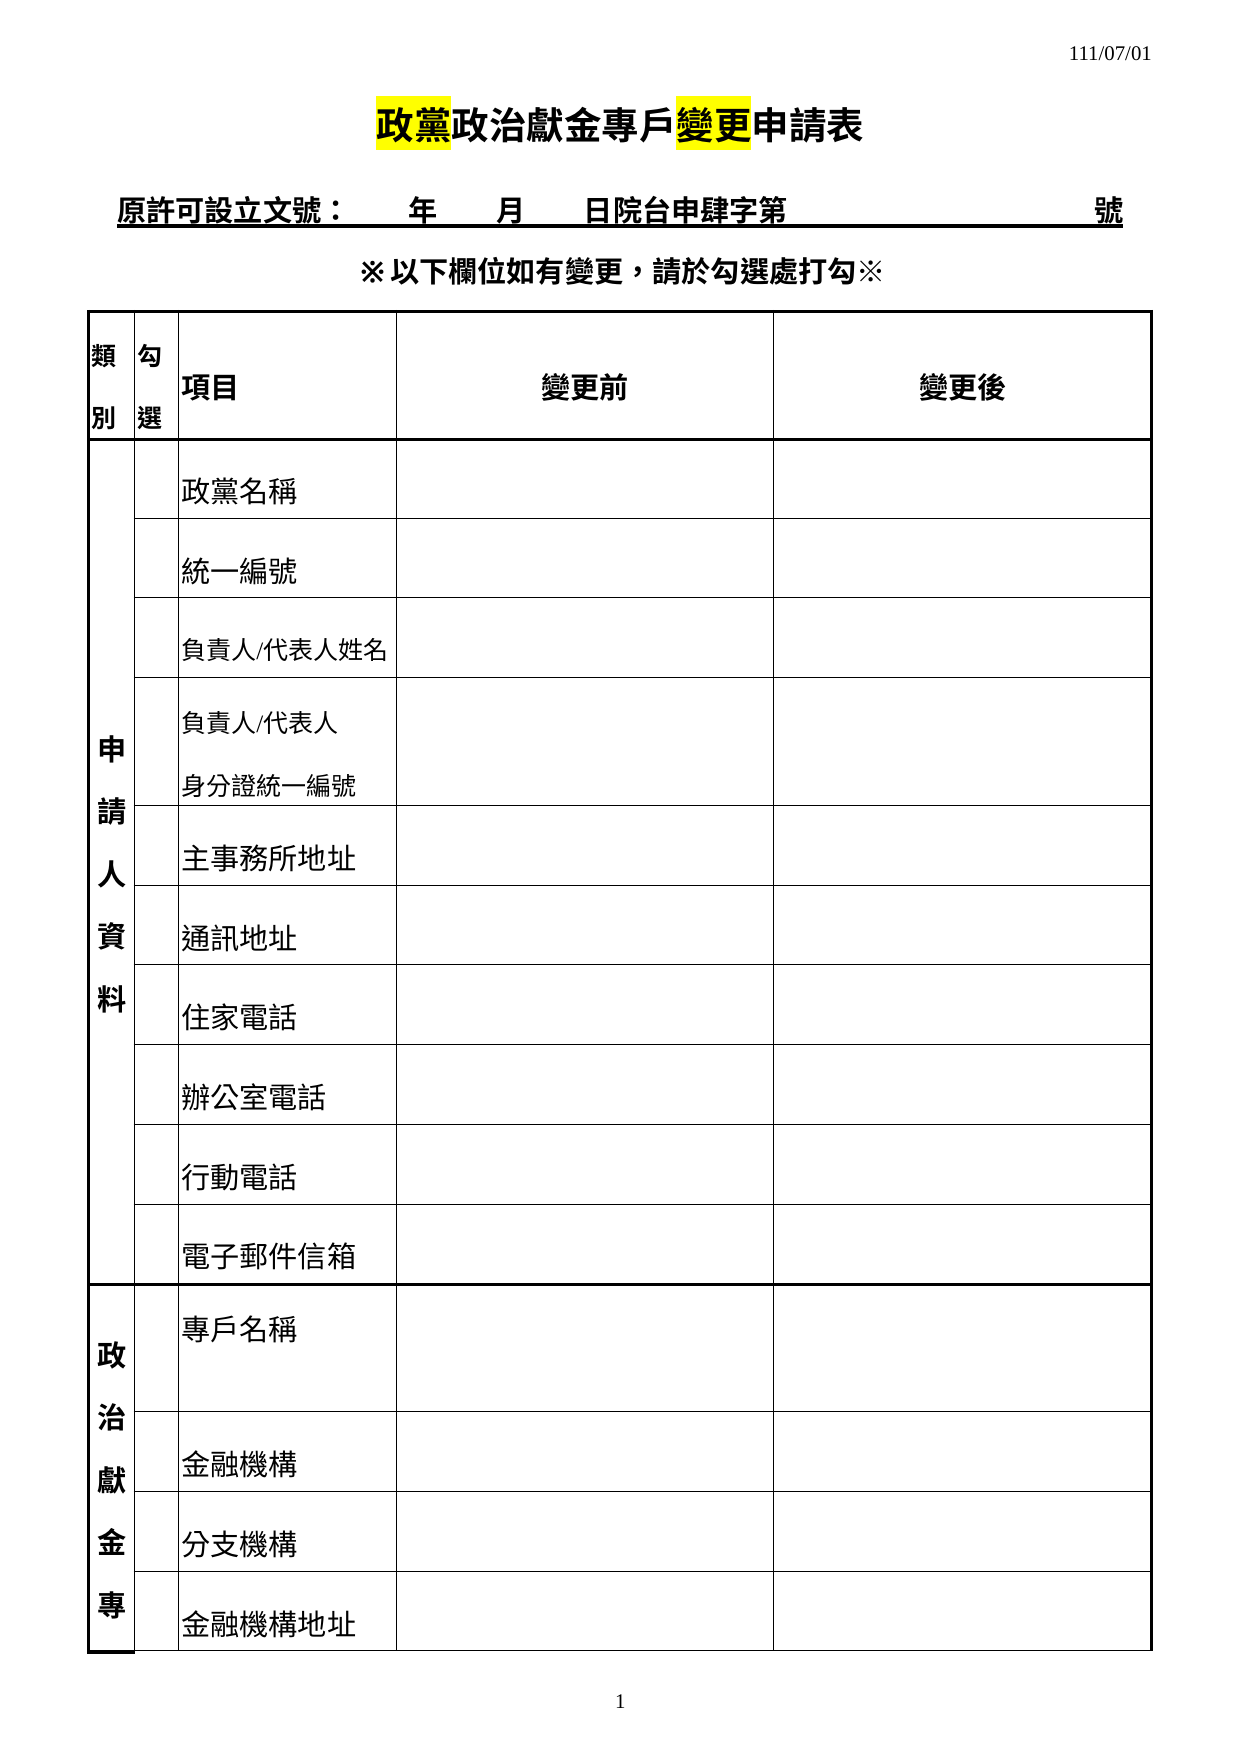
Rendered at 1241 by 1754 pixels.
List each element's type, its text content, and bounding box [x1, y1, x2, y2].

table_cell [397, 441, 773, 517]
table_cell 分支機構 [179, 1492, 396, 1571]
table_cell [135, 1492, 178, 1571]
table_cell [397, 598, 773, 677]
table_cell [135, 1125, 178, 1203]
table_cell [135, 965, 178, 1044]
table_cell 政黨名稱 [179, 441, 396, 517]
text 政黨政治獻金專戶變更申請表 [89, 96, 1152, 150]
table_cell [774, 1412, 1150, 1491]
table_cell [397, 886, 773, 964]
table_cell 專戶名稱 [179, 1286, 396, 1411]
table_cell 通訊地址 [179, 886, 396, 964]
table_cell [397, 1205, 773, 1283]
table_cell [397, 678, 773, 805]
table_cell 負責人/代表人 身分證統一編號 [179, 678, 396, 805]
table_cell 行動電話 [179, 1125, 396, 1203]
table_cell [135, 806, 178, 885]
table_header 變更前 [397, 313, 773, 438]
table_cell 政治獻金專戶資料 [90, 1286, 134, 1650]
table_cell [397, 1045, 773, 1124]
table_cell [397, 1125, 773, 1203]
table_cell [774, 678, 1150, 805]
table_cell [774, 1045, 1150, 1124]
table_header 變更後 [774, 313, 1150, 438]
table_header 項目 [179, 313, 396, 438]
table_cell 申請人資料 [90, 441, 134, 1283]
table_cell 金融機構 [179, 1412, 396, 1491]
table_cell [135, 1412, 178, 1491]
table_cell 金融機構地址 [179, 1572, 396, 1650]
table_header 勾選 [135, 313, 178, 438]
table_cell 統一編號 [179, 519, 396, 597]
table_cell [397, 1412, 773, 1491]
table_cell 電子郵件信箱 [179, 1205, 396, 1283]
table_cell [135, 441, 178, 517]
table_cell [774, 1205, 1150, 1283]
table_cell [774, 598, 1150, 677]
table_cell [397, 1286, 773, 1411]
table_cell [774, 965, 1150, 1044]
table_cell [397, 1572, 773, 1650]
table_cell [135, 886, 178, 964]
table_cell [397, 806, 773, 885]
table_cell [774, 806, 1150, 885]
table_cell [135, 678, 178, 805]
table_cell 主事務所地址 [179, 806, 396, 885]
table_cell [135, 519, 178, 597]
table_cell [397, 965, 773, 1044]
table_cell [774, 1492, 1150, 1571]
table_cell [774, 1125, 1150, 1203]
table_header 類別 [90, 313, 134, 438]
table_cell [135, 1205, 178, 1283]
text 原許可設立文號： 年 月 日院台申肆字第 號 [89, 187, 1152, 230]
table_cell [774, 519, 1150, 597]
table_cell [135, 598, 178, 677]
table_cell [135, 1045, 178, 1124]
table_cell [135, 1572, 178, 1650]
table_cell [774, 1286, 1150, 1411]
table_cell 辦公室電話 [179, 1045, 396, 1124]
table_cell [397, 519, 773, 597]
table_cell 負責人/代表人姓名 [179, 598, 396, 677]
table_cell [135, 1286, 178, 1411]
table_cell [774, 886, 1150, 964]
table_cell [774, 1572, 1150, 1650]
table_cell [397, 1492, 773, 1571]
text ※以下欄位如有變更，請於勾選處打勾※ [89, 248, 1152, 291]
table_cell 住家電話 [179, 965, 396, 1044]
table_cell [774, 441, 1150, 517]
